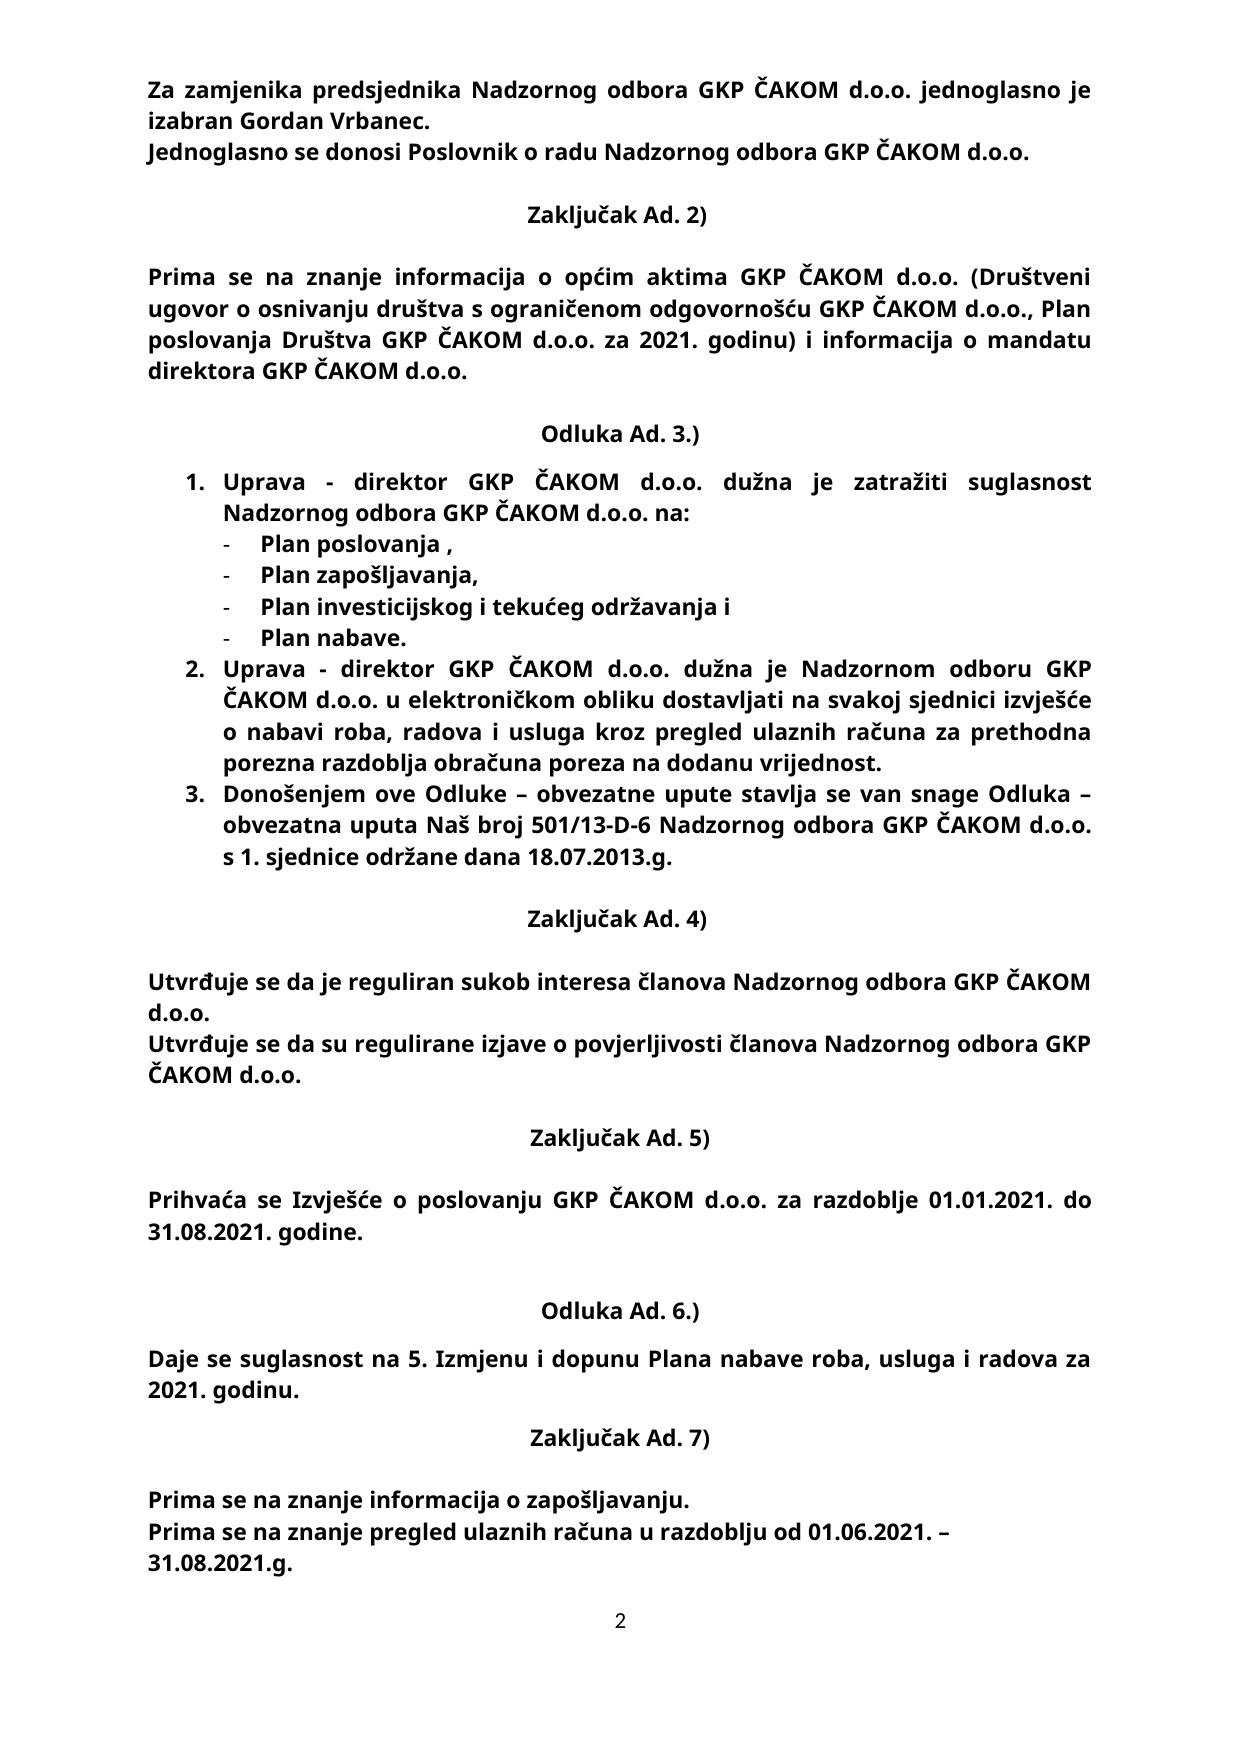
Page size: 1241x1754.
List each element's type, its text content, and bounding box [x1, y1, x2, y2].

list Plan poslovanja , [223, 528, 1093, 559]
list Uprava - direktor GKP ČAKOM d.o.o. dužna je Nadzornom odboru GKP ČAKOM d.o.o. u elektroničkom obliku dostavljati na svakoj sjednici izvješće o nabavi roba, radova i usluga kroz pregled ulaznih računa za prethodna porezna razdoblja obračuna poreza na dodanu vrijednost. [185, 653, 1093, 778]
text Zaključak Ad. 2) [148, 199, 1093, 230]
text Odluka Ad. 3.) [148, 417, 1093, 449]
text Utvrđuje se da su regulirane izjave o povjerljivosti članova Nadzornog odbora GKP ČAKOM d.o.o. [148, 1028, 1093, 1090]
list Plan nabave. [223, 622, 1093, 653]
list Plan zapošljavanja, [223, 559, 1093, 590]
text Utvrđuje se da je reguliran sukob interesa članova Nadzornog odbora GKP ČAKOM d.o.o. [148, 965, 1093, 1028]
text Za zamjenika predsjednika Nadzornog odbora GKP ČAKOM d.o.o. jednoglasno je izabran Gordan Vrbanec. [148, 74, 1093, 136]
list Plan investicijskog i tekućeg održavanja i [223, 590, 1093, 622]
text Zaključak Ad. 4) [148, 903, 1093, 934]
text Jednoglasno se donosi Poslovnik o radu Nadzornog odbora GKP ČAKOM d.o.o. [148, 136, 1093, 167]
list Donošenjem ove Odluke – obvezatne upute stavlja se van snage Odluka – obvezatna uputa Naš broj 501/13-D-6 Nadzornog odbora GKP ČAKOM d.o.o. s 1. sjednice održane dana 18.07.2013.g. [185, 778, 1093, 872]
list Uprava - direktor GKP ČAKOM d.o.o. dužna je zatražiti suglasnost Nadzornog odbora GKP ČAKOM d.o.o. na: [185, 465, 1093, 528]
text Prima se na znanje pregled ulaznih računa u razdoblju od 01.06.2021. – 31.08.2021.g. [148, 1515, 1093, 1578]
text Daje se suglasnost na 5. Izmjenu i dopunu Plana nabave roba, usluga i radova za 2021. godinu. [148, 1342, 1093, 1405]
text Prima se na znanje informacija o zapošljavanju. [148, 1484, 1093, 1515]
text Prihvaća se Izvješće o poslovanju GKP ČAKOM d.o.o. za razdoblje 01.01.2021. do 31.08.2021. godine. [148, 1184, 1093, 1247]
text Zaključak Ad. 5) [148, 1122, 1093, 1153]
text Zaključak Ad. 7) [148, 1422, 1093, 1453]
text Prima se na znanje informacija o općim aktima GKP ČAKOM d.o.o. (Društveni ugovor o osnivanju društva s ograničenom odgovornošću GKP ČAKOM d.o.o., Plan poslovanja Društva GKP ČAKOM d.o.o. za 2021. godinu) i informacija o mandatu direktora GKP ČAKOM d.o.o. [148, 261, 1093, 386]
text Odluka Ad. 6.) [148, 1294, 1093, 1326]
